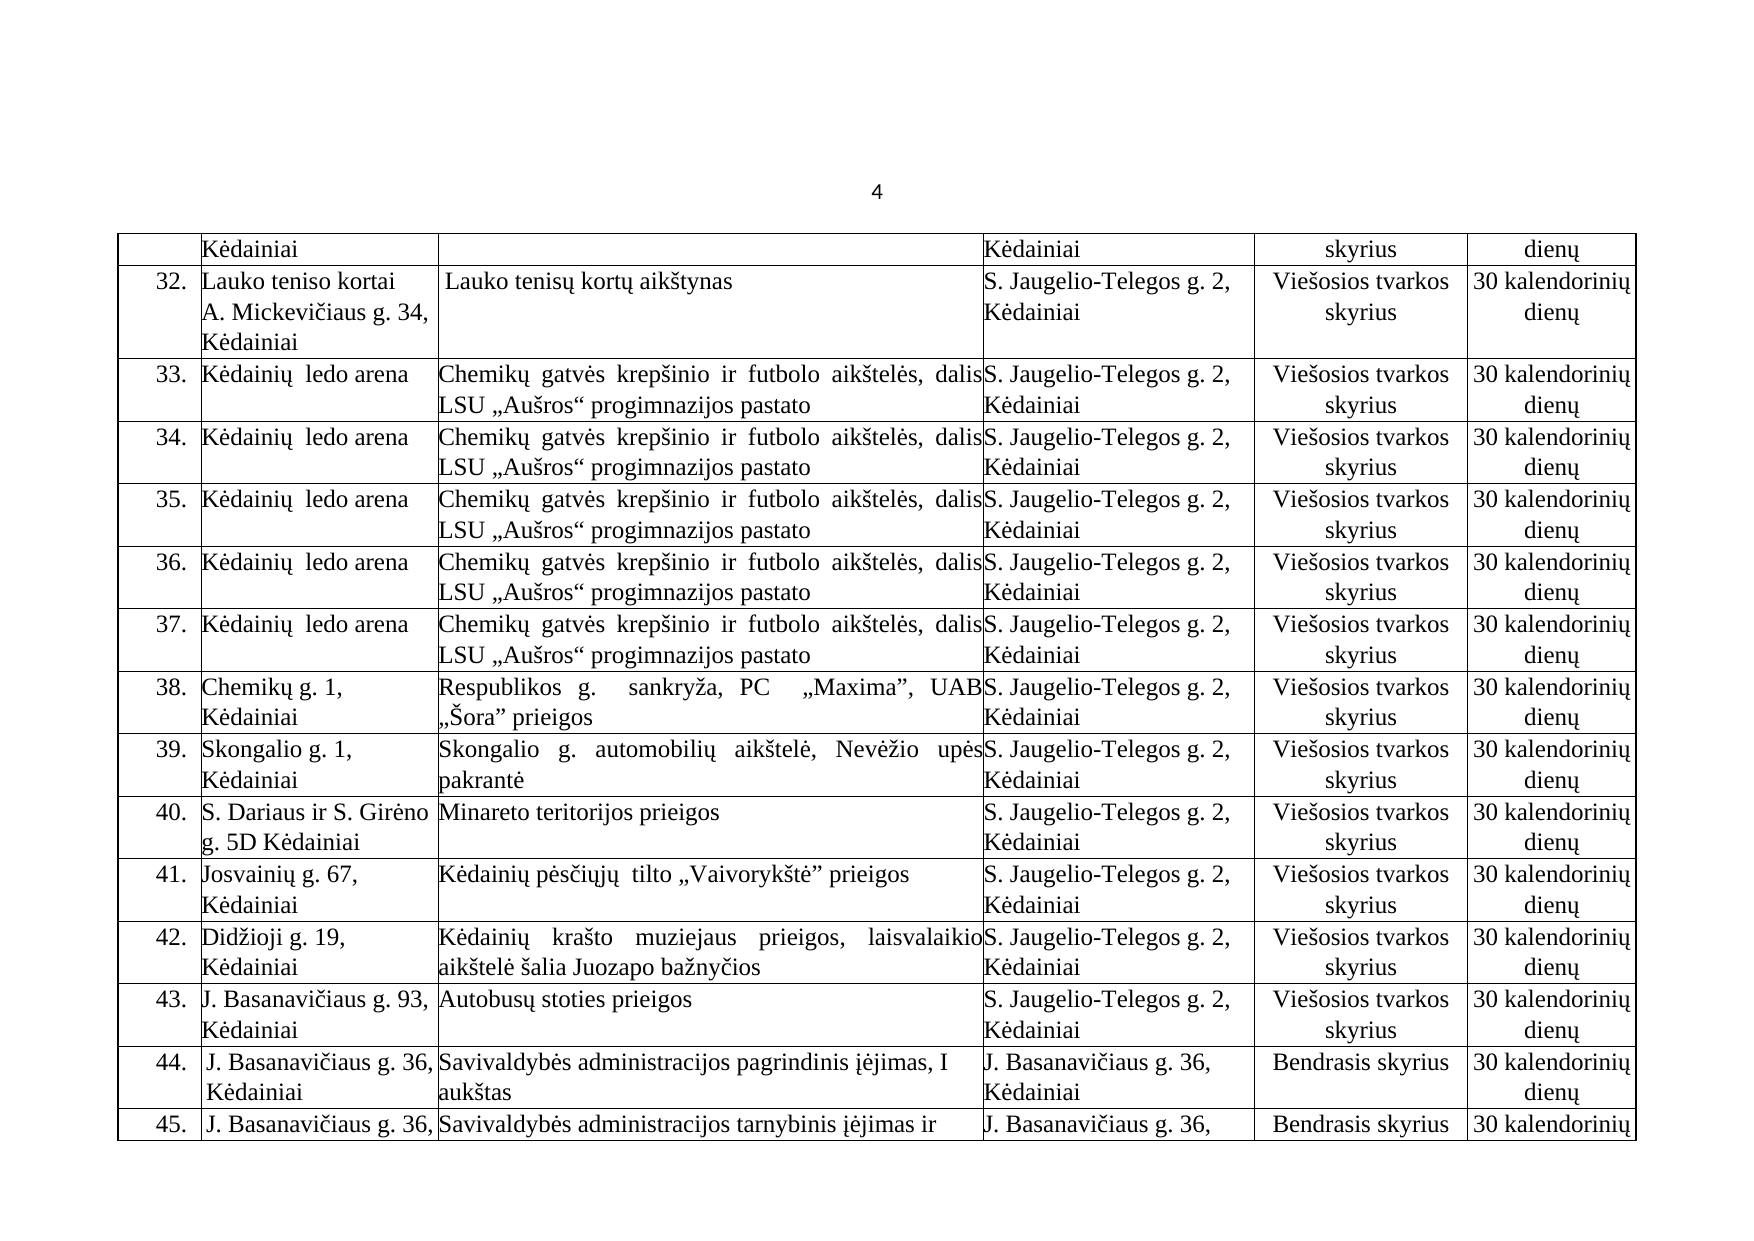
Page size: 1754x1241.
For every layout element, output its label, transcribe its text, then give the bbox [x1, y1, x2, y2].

table_cell Kėdainių krašto muziejaus prieigos, laisvalaikio aikštelė šalia Juozapo bažnyčios [439, 922, 983, 983]
table_cell 30 kalendorinių dienų [1468, 422, 1635, 483]
table_cell Lauko tenisų kortų aikštynas [439, 266, 983, 358]
table_cell [439, 234, 983, 265]
table_cell 44. [119, 1047, 201, 1108]
table_cell S. Jaugelio-Telegos g. 2, Kėdainiai [984, 984, 1254, 1046]
table_cell 30 kalendorinių dienų [1468, 672, 1635, 733]
table_cell Bendrasis skyrius [1255, 1109, 1467, 1140]
table_cell 30 kalendorinių dienų [1468, 922, 1635, 983]
table_cell S. Jaugelio-Telegos g. 2, Kėdainiai [984, 859, 1254, 921]
table_cell 30 kalendorinių [1468, 1109, 1635, 1140]
table_cell 45. [119, 1109, 201, 1140]
table_cell Viešosios tvarkos skyrius [1255, 859, 1467, 921]
table_cell S. Jaugelio-Telegos g. 2, Kėdainiai [984, 547, 1254, 608]
table_cell dienų [1468, 234, 1635, 265]
table_cell 32. [119, 266, 201, 358]
table_cell S. Jaugelio-Telegos g. 2, Kėdainiai [984, 266, 1254, 358]
table_cell Kėdainių ledo arena [202, 609, 438, 671]
table_cell 30 kalendorinių dienų [1468, 266, 1635, 358]
table_cell 40. [119, 797, 201, 858]
table_cell 30 kalendorinių dienų [1468, 359, 1635, 421]
table_cell S. Jaugelio-Telegos g. 2, Kėdainiai [984, 359, 1254, 421]
table_cell Viešosios tvarkos skyrius [1255, 797, 1467, 858]
table_cell 38. [119, 672, 201, 733]
table_cell 30 kalendorinių dienų [1468, 859, 1635, 921]
table_cell Viešosios tvarkos skyrius [1255, 922, 1467, 983]
table_cell Didžioji g. 19, Kėdainiai [202, 922, 438, 983]
table_cell 30 kalendorinių dienų [1468, 484, 1635, 546]
table_cell 35. [119, 484, 201, 546]
table_cell Lauko teniso kortai A. Mickevičiaus g. 34, Kėdainiai [202, 266, 438, 358]
table_cell 30 kalendorinių dienų [1468, 734, 1635, 796]
table_cell 30 kalendorinių dienų [1468, 609, 1635, 671]
table_cell Bendrasis skyrius [1255, 1047, 1467, 1108]
table_cell Kėdainių ledo arena [202, 422, 438, 483]
table_cell Viešosios tvarkos skyrius [1255, 359, 1467, 421]
table_cell Chemikų gatvės krepšinio ir futbolo aikštelės, dalis LSU „Aušros“ progimnazijos pastato [439, 547, 983, 608]
table_cell S. Jaugelio-Telegos g. 2, Kėdainiai [984, 422, 1254, 483]
table_cell Josvainių g. 67, Kėdainiai [202, 859, 438, 921]
table_cell Respublikos g. sankryža, PC „Maxima”, UAB „Šora” prieigos [439, 672, 983, 733]
table_cell 33. [119, 359, 201, 421]
table_cell Kėdainių ledo arena [202, 484, 438, 546]
table_cell J. Basanavičiaus g. 36, [984, 1109, 1254, 1140]
table_cell Savivaldybės administracijos tarnybinis įėjimas ir [439, 1109, 983, 1140]
table_cell Minareto teritorijos prieigos [439, 797, 983, 858]
table_cell Viešosios tvarkos skyrius [1255, 547, 1467, 608]
table_cell Viešosios tvarkos skyrius [1255, 734, 1467, 796]
table_cell 30 kalendorinių dienų [1468, 1047, 1635, 1108]
table_cell 34. [119, 422, 201, 483]
table_cell Kėdainių ledo arena [202, 359, 438, 421]
table_cell skyrius [1255, 234, 1467, 265]
table_cell Kėdainių ledo arena [202, 547, 438, 608]
table_cell Kėdainiai [984, 234, 1254, 265]
table_cell S. Jaugelio-Telegos g. 2, Kėdainiai [984, 609, 1254, 671]
table_cell 37. [119, 609, 201, 671]
table_cell S. Dariaus ir S. Girėno g. 5D Kėdainiai [202, 797, 438, 858]
table_cell Autobusų stoties prieigos [439, 984, 983, 1046]
table_cell 42. [119, 922, 201, 983]
table_cell J. Basanavičiaus g. 93, Kėdainiai [202, 984, 438, 1046]
table_cell 30 kalendorinių dienų [1468, 797, 1635, 858]
table_cell J. Basanavičiaus g. 36, Kėdainiai [202, 1047, 438, 1108]
table_cell 30 kalendorinių dienų [1468, 984, 1635, 1046]
table_cell 39. [119, 734, 201, 796]
table_cell Viešosios tvarkos skyrius [1255, 484, 1467, 546]
table_cell Kėdainiai [202, 234, 438, 265]
table_cell S. Jaugelio-Telegos g. 2, Kėdainiai [984, 734, 1254, 796]
table_cell Viešosios tvarkos skyrius [1255, 609, 1467, 671]
table_cell 30 kalendorinių dienų [1468, 547, 1635, 608]
table_cell S. Jaugelio-Telegos g. 2, Kėdainiai [984, 797, 1254, 858]
table_cell Chemikų gatvės krepšinio ir futbolo aikštelės, dalis LSU „Aušros“ progimnazijos pastato [439, 422, 983, 483]
table_cell Viešosios tvarkos skyrius [1255, 422, 1467, 483]
table_cell Kėdainių pėsčiųjų tilto „Vaivorykštė” prieigos [439, 859, 983, 921]
table_cell Chemikų g. 1, Kėdainiai [202, 672, 438, 733]
table_cell 36. [119, 547, 201, 608]
table_cell 41. [119, 859, 201, 921]
table_cell J. Basanavičiaus g. 36, Kėdainiai [984, 1047, 1254, 1108]
table_cell Viešosios tvarkos skyrius [1255, 266, 1467, 358]
table_cell Skongalio g. automobilių aikštelė, Nevėžio upės pakrantė [439, 734, 983, 796]
table_cell S. Jaugelio-Telegos g. 2, Kėdainiai [984, 484, 1254, 546]
table_cell Savivaldybės administracijos pagrindinis įėjimas, I aukštas [439, 1047, 983, 1108]
table_cell Skongalio g. 1, Kėdainiai [202, 734, 438, 796]
table_cell S. Jaugelio-Telegos g. 2, Kėdainiai [984, 922, 1254, 983]
table_cell [119, 234, 201, 265]
table_cell Chemikų gatvės krepšinio ir futbolo aikštelės, dalis LSU „Aušros“ progimnazijos pastato [439, 359, 983, 421]
table_cell S. Jaugelio-Telegos g. 2, Kėdainiai [984, 672, 1254, 733]
table_cell Chemikų gatvės krepšinio ir futbolo aikštelės, dalis LSU „Aušros“ progimnazijos pastato [439, 484, 983, 546]
table_cell Viešosios tvarkos skyrius [1255, 984, 1467, 1046]
table_cell 43. [119, 984, 201, 1046]
table_cell Viešosios tvarkos skyrius [1255, 672, 1467, 733]
table_cell J. Basanavičiaus g. 36, [202, 1109, 438, 1140]
table_cell Chemikų gatvės krepšinio ir futbolo aikštelės, dalis LSU „Aušros“ progimnazijos pastato [439, 609, 983, 671]
